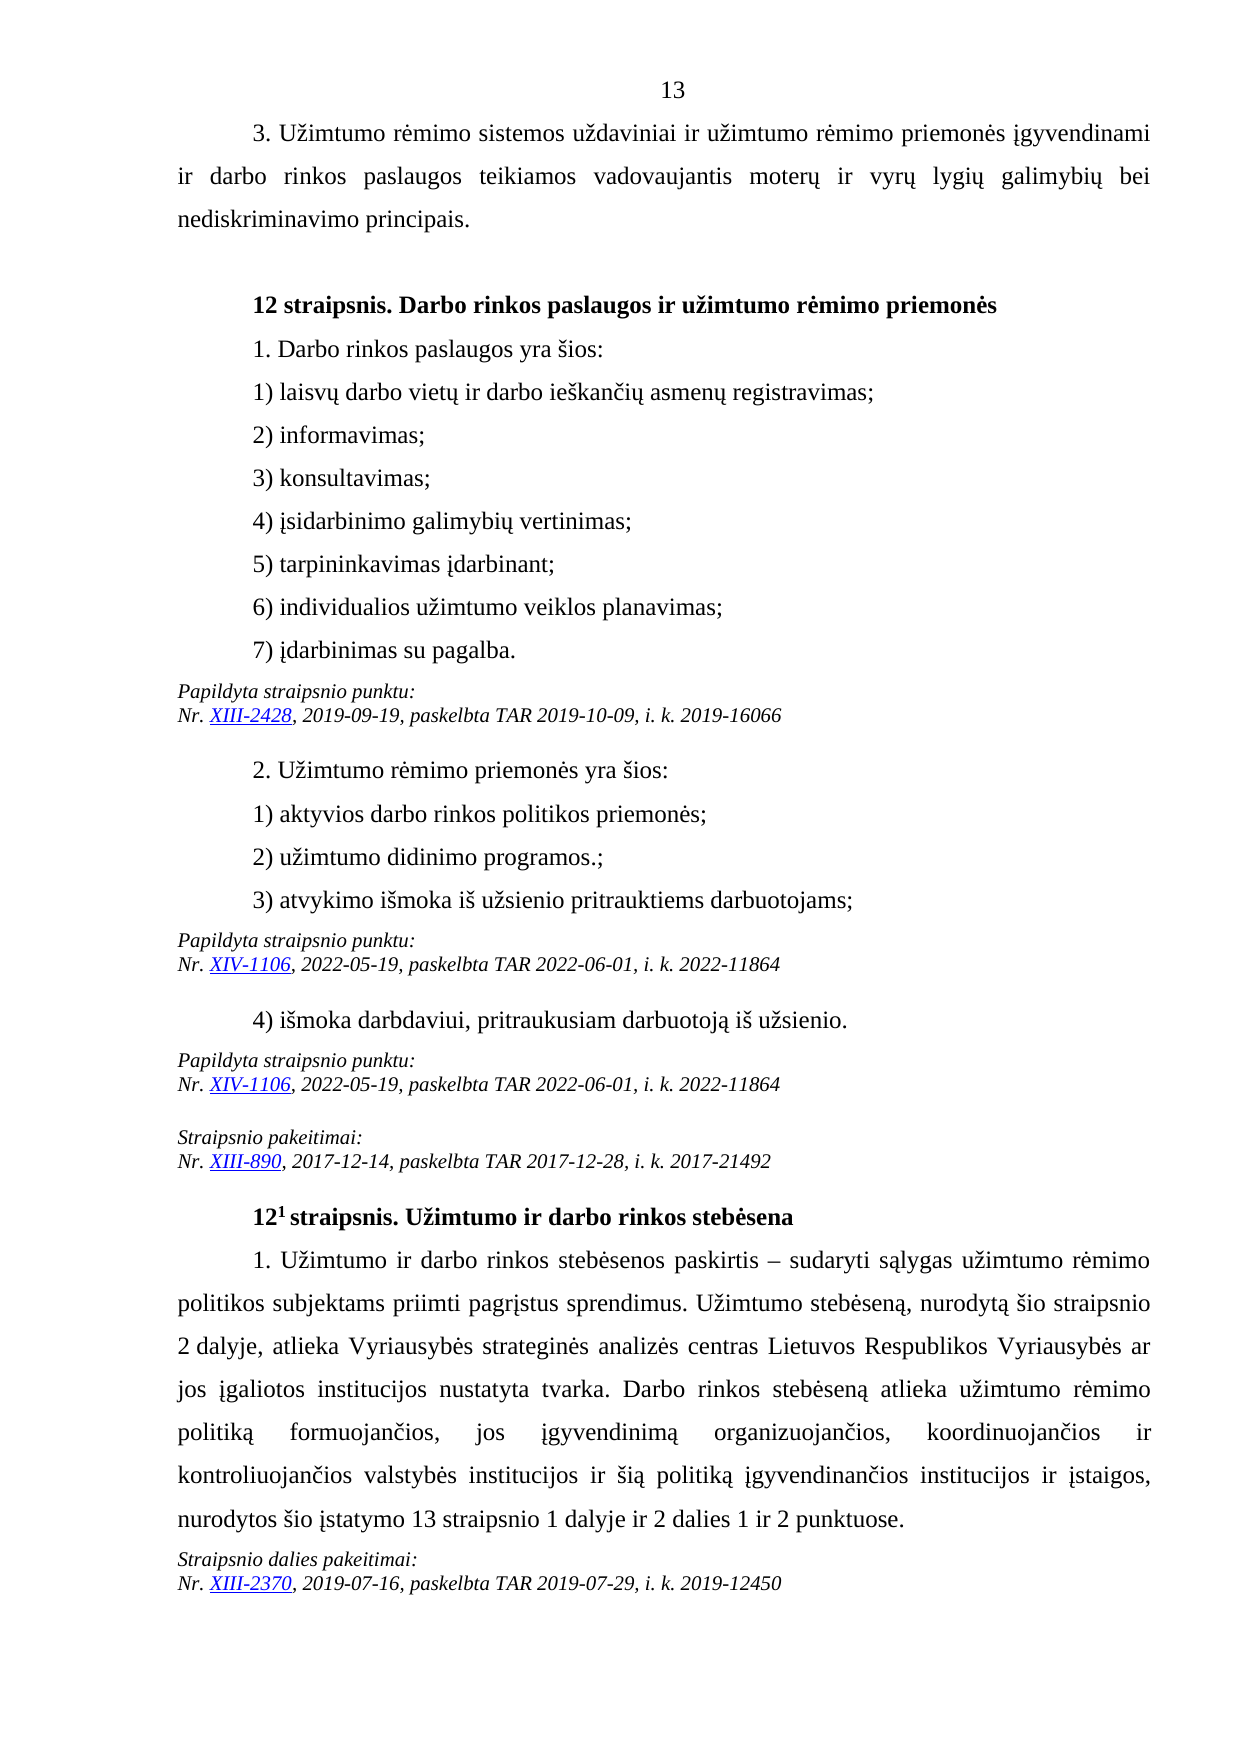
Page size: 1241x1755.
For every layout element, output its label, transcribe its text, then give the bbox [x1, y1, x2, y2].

text Nr. XIII-2370, 2019-07-16, paskelbta TAR 2019-07-29, i. k. 2019-12450 [177, 1571, 1152, 1595]
text 4) įsidarbinimo galimybių vertinimas; [177, 506, 1152, 535]
text 12 straipsnis. Darbo rinkos paslaugos ir užimtumo rėmimo priemonės [177, 291, 1152, 319]
text 121 straipsnis. Užimtumo ir darbo rinkos stebėsena [177, 1202, 1152, 1231]
text Straipsnio pakeitimai: [177, 1125, 1152, 1149]
text Nr. XIV-1106, 2022-05-19, paskelbta TAR 2022-06-01, i. k. 2022-11864 [177, 952, 1152, 976]
text 7) įdarbinimas su pagalba. [177, 636, 1152, 664]
text 3. Užimtumo rėmimo sistemos uždaviniai ir užimtumo rėmimo priemonės įgyvendinami ir darbo rinkos paslaugos teikiamos vadovaujantis moterų ir vyrų lygių galimybių bei nediskriminavimo principais. [177, 118, 1152, 233]
text 2. Užimtumo rėmimo priemonės yra šios: [177, 756, 1152, 784]
text 2) informavimas; [177, 420, 1152, 449]
text Papildyta straipsnio punktu: [177, 1048, 1152, 1072]
text Nr. XIII-890, 2017-12-14, paskelbta TAR 2017-12-28, i. k. 2017-21492 [177, 1149, 1152, 1173]
text 5) tarpininkavimas įdarbinant; [177, 549, 1152, 578]
text 1. Darbo rinkos paslaugos yra šios: [177, 334, 1152, 362]
text 1. Užimtumo ir darbo rinkos stebėsenos paskirtis – sudaryti sąlygas užimtumo rėmimo politikos subjektams priimti pagrįstus sprendimus. Užimtumo stebėseną, nurodytą šio straipsnio 2 dalyje, atlieka Vyriausybės strateginės analizės centras Lietuvos Respublikos Vyriausybės ar jos įgaliotos institucijos nustatyta tvarka. Darbo rinkos stebėseną atlieka užimtumo rėmimo politiką formuojančios, jos įgyvendinimą organizuojančios, koordinuojančios ir kontroliuojančios valstybės institucijos ir šią politiką įgyvendinančios institucijos ir įstaigos, nurodytos šio įstatymo 13 straipsnio 1 dalyje ir 2 dalies 1 ir 2 punktuose. [177, 1245, 1152, 1532]
text 2) užimtumo didinimo programos.; [177, 842, 1152, 871]
text 1) aktyvios darbo rinkos politikos priemonės; [177, 799, 1152, 827]
text 3) atvykimo išmoka iš užsienio pritrauktiems darbuotojams; [177, 885, 1152, 914]
text Nr. XIII-2428, 2019-09-19, paskelbta TAR 2019-10-09, i. k. 2019-16066 [177, 703, 1152, 727]
text 1) laisvų darbo vietų ir darbo ieškančių asmenų registravimas; [177, 377, 1152, 406]
text 4) išmoka darbdaviui, pritraukusiam darbuotoją iš užsienio. [177, 1005, 1152, 1034]
text 6) individualios užimtumo veiklos planavimas; [177, 592, 1152, 621]
text Papildyta straipsnio punktu: [177, 679, 1152, 703]
text 3) konsultavimas; [177, 463, 1152, 492]
text Straipsnio dalies pakeitimai: [177, 1547, 1152, 1571]
text Papildyta straipsnio punktu: [177, 928, 1152, 952]
text Nr. XIV-1106, 2022-05-19, paskelbta TAR 2022-06-01, i. k. 2022-11864 [177, 1072, 1152, 1096]
